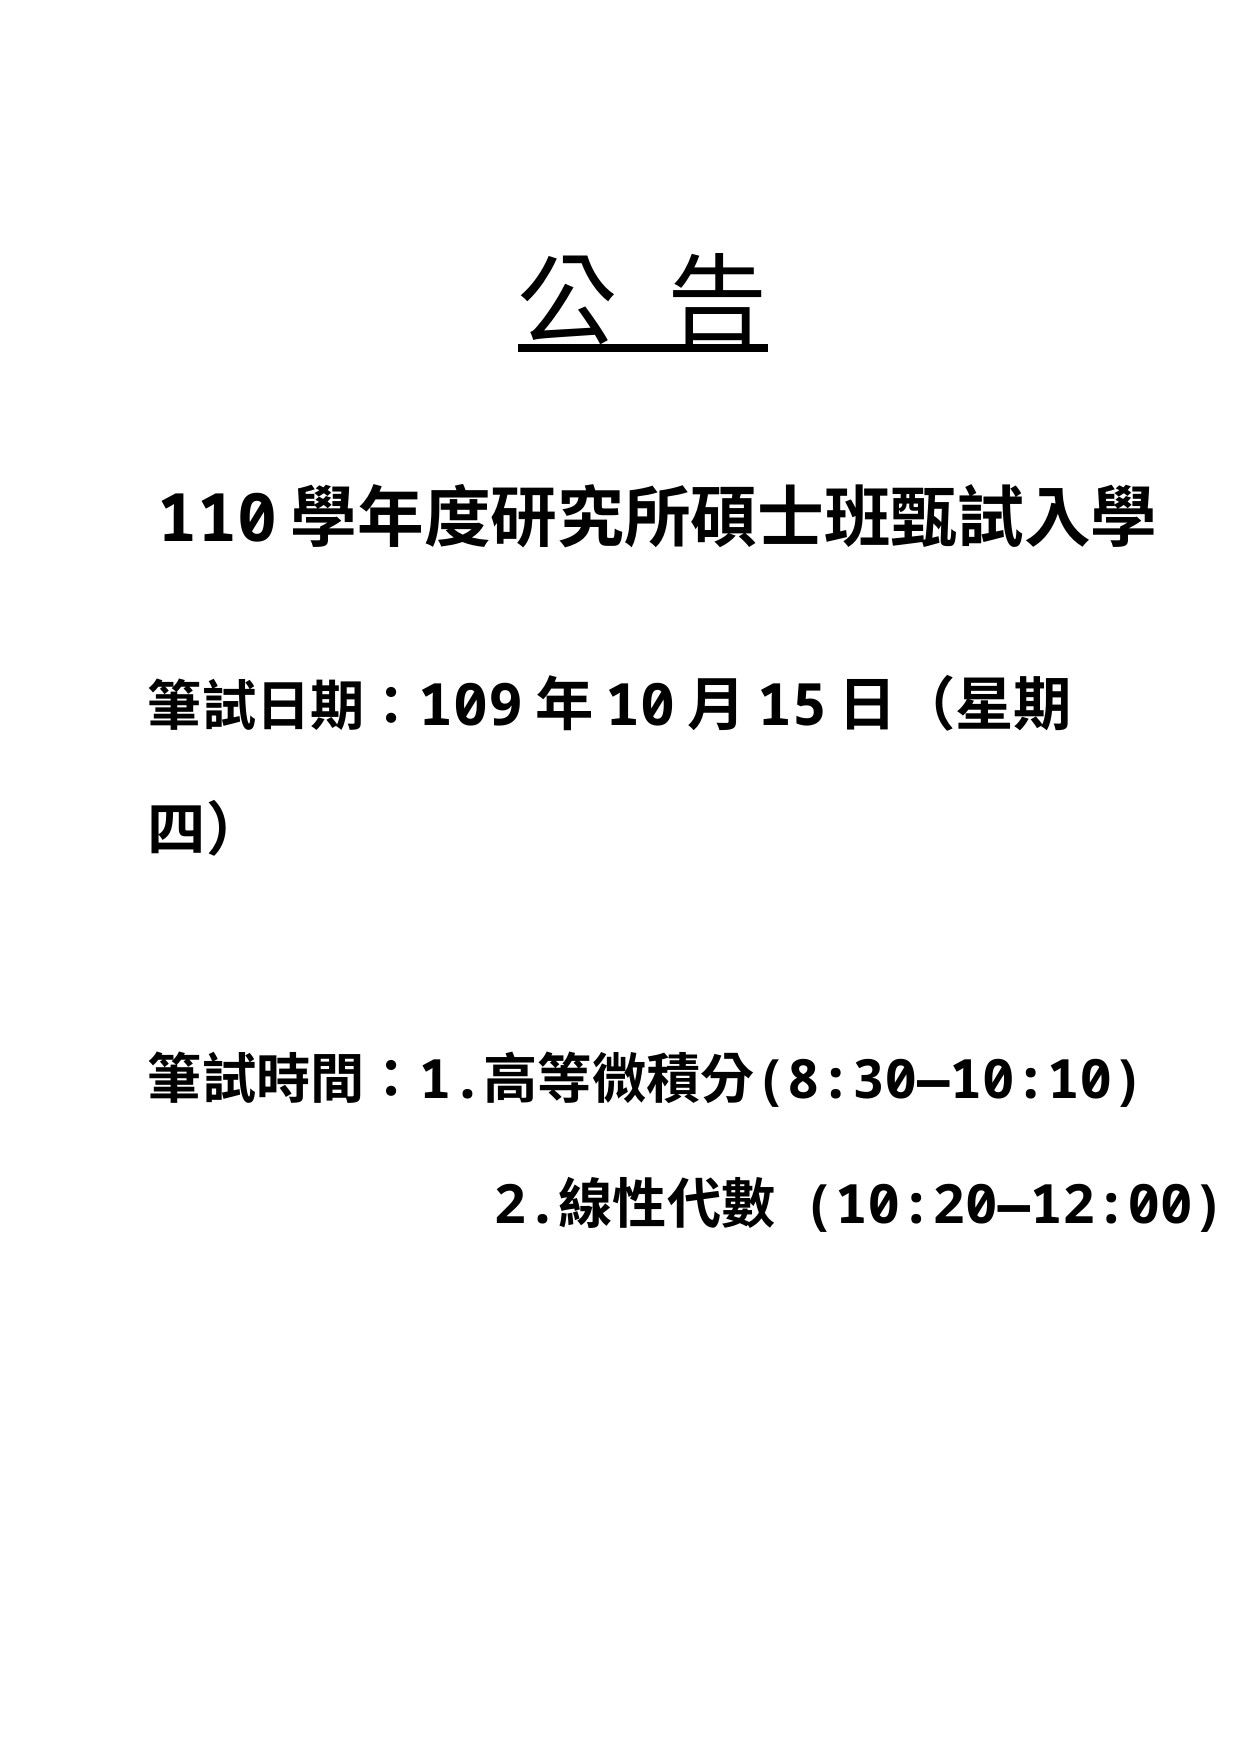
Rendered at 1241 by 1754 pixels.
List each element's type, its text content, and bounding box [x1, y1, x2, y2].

text 筆試日期：109年10月15日（星期四） [148, 627, 1167, 877]
text 公 告 [148, 189, 1167, 377]
text 110學年度研究所碩士班甄試入學 [148, 439, 1167, 564]
text 2.線性代數 (10:20—12:00) [103, 1127, 1240, 1252]
text 筆試時間：1.高等微積分(8:30—10:10) [148, 1002, 1167, 1127]
